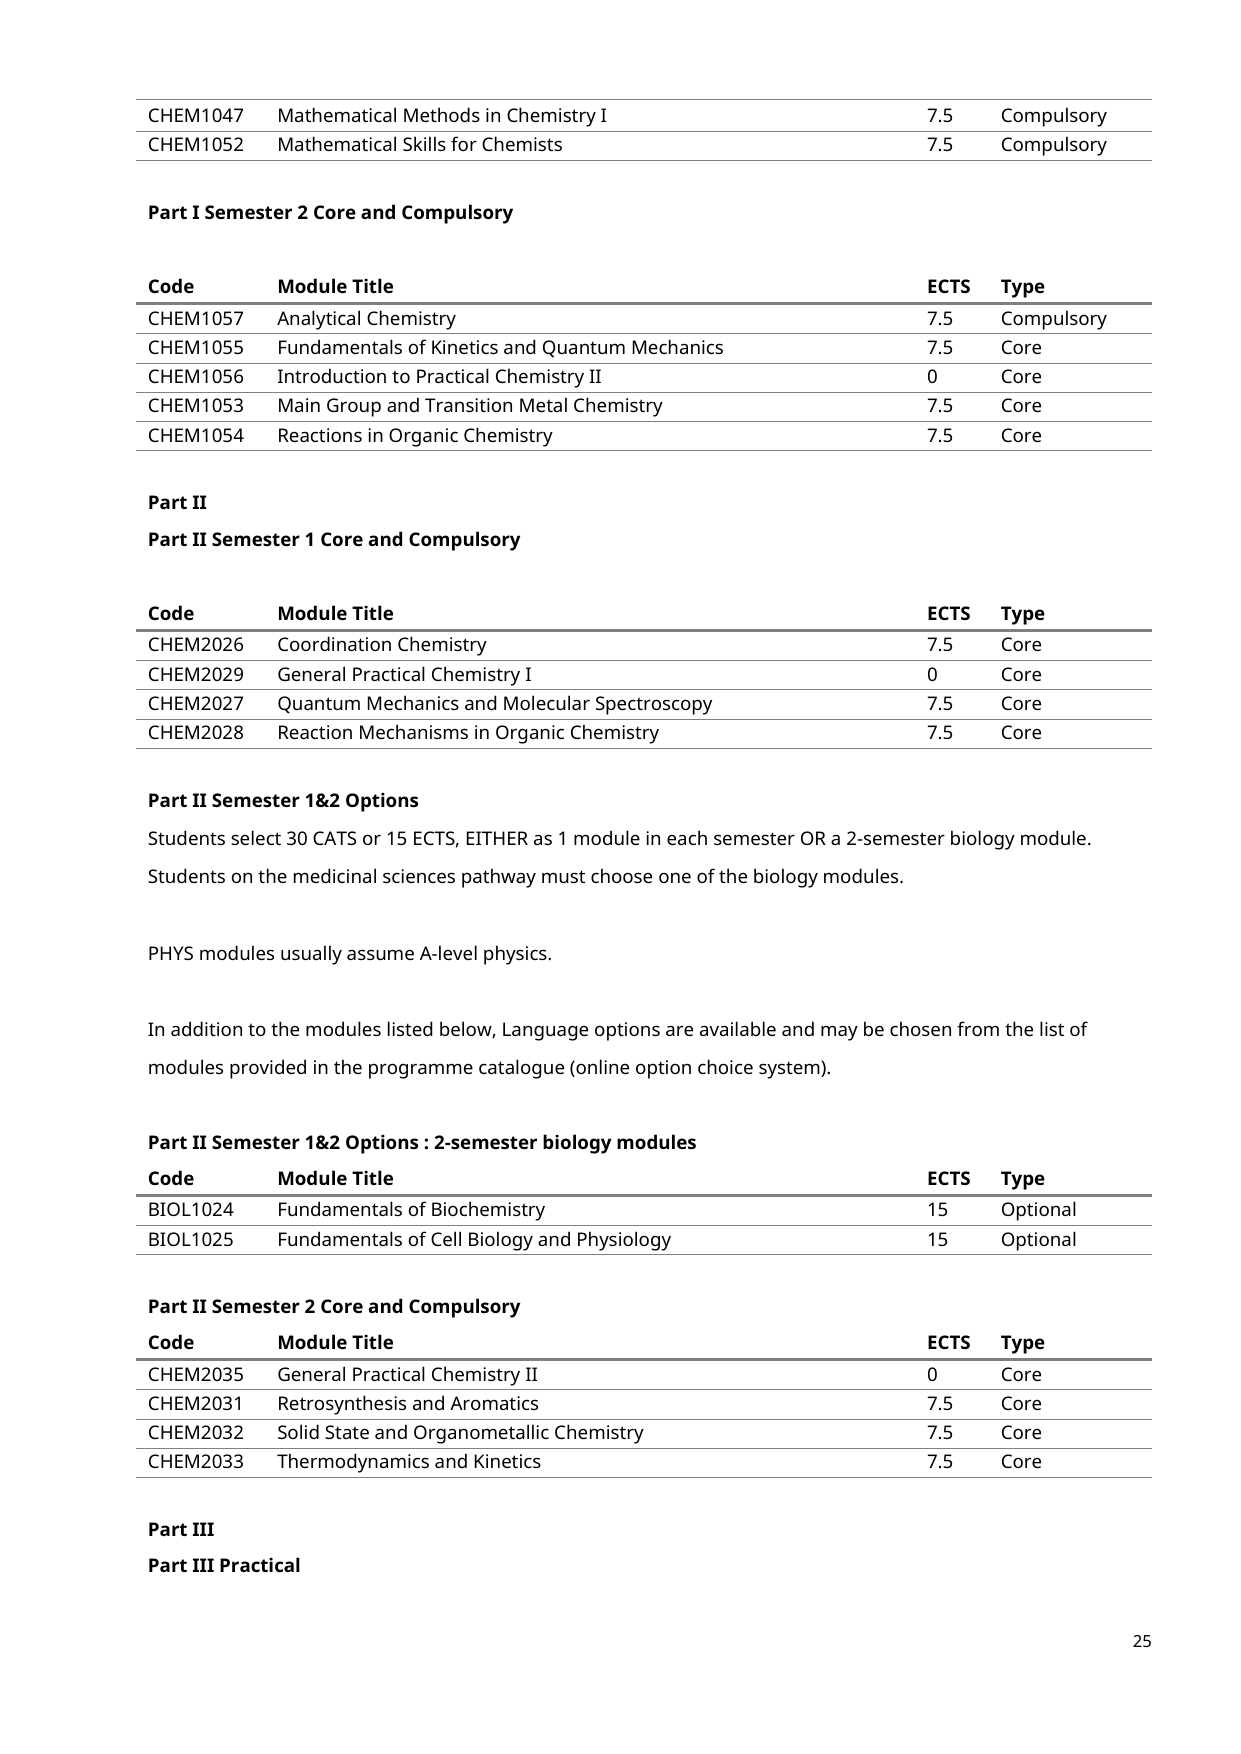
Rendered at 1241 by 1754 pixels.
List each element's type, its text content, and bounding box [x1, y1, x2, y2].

table_cell Optional [989, 1226, 1152, 1254]
table_cell CHEM1053 [136, 393, 266, 421]
table_cell Retrosynthesis and Aromatics [266, 1390, 916, 1418]
table_cell Module Title [266, 1165, 916, 1193]
table_cell Compulsory [989, 132, 1152, 160]
table_cell Core [989, 1449, 1152, 1477]
table_cell Part I Semester 2 Core and Compulsory [136, 161, 1152, 274]
table_cell 7.5 [916, 1449, 989, 1477]
table_cell Type [989, 600, 1152, 628]
table_cell Core [989, 422, 1152, 450]
table_cell CHEM1054 [136, 422, 266, 450]
table_cell CHEM2029 [136, 661, 266, 689]
table_cell Core [989, 1361, 1152, 1389]
table_cell Optional [989, 1197, 1152, 1225]
table_cell Type [989, 274, 1152, 302]
table_cell Quantum Mechanics and Molecular Spectroscopy [266, 690, 916, 718]
table_cell Core [989, 661, 1152, 689]
table_cell 15 [916, 1226, 989, 1254]
table_cell CHEM2031 [136, 1390, 266, 1418]
table_cell 7.5 [916, 720, 989, 748]
table_cell 0 [916, 661, 989, 689]
table_cell CHEM1047 [136, 100, 266, 131]
table_cell 0 [916, 1361, 989, 1389]
table_cell Fundamentals of Biochemistry [266, 1197, 916, 1225]
table_cell Thermodynamics and Kinetics [266, 1449, 916, 1477]
table_cell 7.5 [916, 132, 989, 160]
table_cell Code [136, 274, 266, 302]
table_cell Mathematical Methods in Chemistry I [266, 100, 916, 131]
table_cell 7.5 [916, 393, 989, 421]
table_cell 15 [916, 1197, 989, 1225]
table_cell General Practical Chemistry II [266, 1361, 916, 1389]
table_cell CHEM1057 [136, 305, 266, 333]
table_cell Core [989, 364, 1152, 392]
table_cell CHEM2027 [136, 690, 266, 718]
table_cell Module Title [266, 1330, 916, 1358]
table_cell 7.5 [916, 1420, 989, 1448]
table_cell Mathematical Skills for Chemists [266, 132, 916, 160]
table_cell Reactions in Organic Chemistry [266, 422, 916, 450]
table_cell Core [989, 690, 1152, 718]
table_cell 7.5 [916, 690, 989, 718]
table_cell Module Title [266, 600, 916, 628]
table_cell Core [989, 1420, 1152, 1448]
table_cell Core [989, 393, 1152, 421]
table_cell ECTS [916, 1330, 989, 1358]
table_cell 7.5 [916, 632, 989, 660]
table_cell Fundamentals of Kinetics and Quantum Mechanics [266, 334, 916, 362]
table_cell Coordination Chemistry [266, 632, 916, 660]
table_cell Part III Practical [136, 1553, 1152, 1627]
table_cell ECTS [916, 600, 989, 628]
table_cell Part II Semester 1 Core and Compulsory [136, 526, 1152, 600]
table_cell CHEM1052 [136, 132, 266, 160]
table_cell Code [136, 600, 266, 628]
table_cell Part III [136, 1478, 1152, 1553]
table_cell Code [136, 1330, 266, 1358]
table_cell ECTS [916, 1165, 989, 1193]
table_cell 7.5 [916, 305, 989, 333]
table_cell 7.5 [916, 334, 989, 362]
table_cell CHEM1055 [136, 334, 266, 362]
table_cell Solid State and Organometallic Chemistry [266, 1420, 916, 1448]
table_cell CHEM2026 [136, 632, 266, 660]
table_cell Code [136, 1165, 266, 1193]
table_cell Analytical Chemistry [266, 305, 916, 333]
table_cell Part II Semester 2 Core and Compulsory [136, 1255, 1152, 1330]
table_cell CHEM2033 [136, 1449, 266, 1477]
table_cell Core [989, 632, 1152, 660]
table_cell Compulsory [989, 305, 1152, 333]
table_cell 7.5 [916, 100, 989, 131]
table_cell BIOL1024 [136, 1197, 266, 1225]
table_cell CHEM2035 [136, 1361, 266, 1389]
table_cell CHEM2032 [136, 1420, 266, 1448]
table_cell BIOL1025 [136, 1226, 266, 1254]
table_cell ECTS [916, 274, 989, 302]
table_cell 7.5 [916, 1390, 989, 1418]
table_cell Part II Semester 1&2 Options Students select 30 CATS or 15 ECTS, EITHER as 1 module in each semester OR a 2-semester biology module. Students on the medicinal sciences pathway must choose one of the biology modules. PHYS modules usually assume A-level physics. In addition to the modules listed below, Language options are available and may be chosen from the list of modules provided in the programme catalogue (online option choice system). [136, 749, 1152, 1091]
table_cell Part II [136, 451, 1152, 526]
table_cell CHEM2028 [136, 720, 266, 748]
table_cell General Practical Chemistry I [266, 661, 916, 689]
table_cell Core [989, 720, 1152, 748]
table_cell 7.5 [916, 422, 989, 450]
table_cell Fundamentals of Cell Biology and Physiology [266, 1226, 916, 1254]
table_cell 0 [916, 364, 989, 392]
table_cell Compulsory [989, 100, 1152, 131]
table_cell Part II Semester 1&2 Options : 2-semester biology modules [136, 1091, 1152, 1165]
table_cell Introduction to Practical Chemistry II [266, 364, 916, 392]
table_cell Module Title [266, 274, 916, 302]
table_cell Reaction Mechanisms in Organic Chemistry [266, 720, 916, 748]
table_cell Type [989, 1330, 1152, 1358]
table_cell Core [989, 334, 1152, 362]
table_cell Type [989, 1165, 1152, 1193]
table_cell Main Group and Transition Metal Chemistry [266, 393, 916, 421]
table_cell Core [989, 1390, 1152, 1418]
table_cell CHEM1056 [136, 364, 266, 392]
